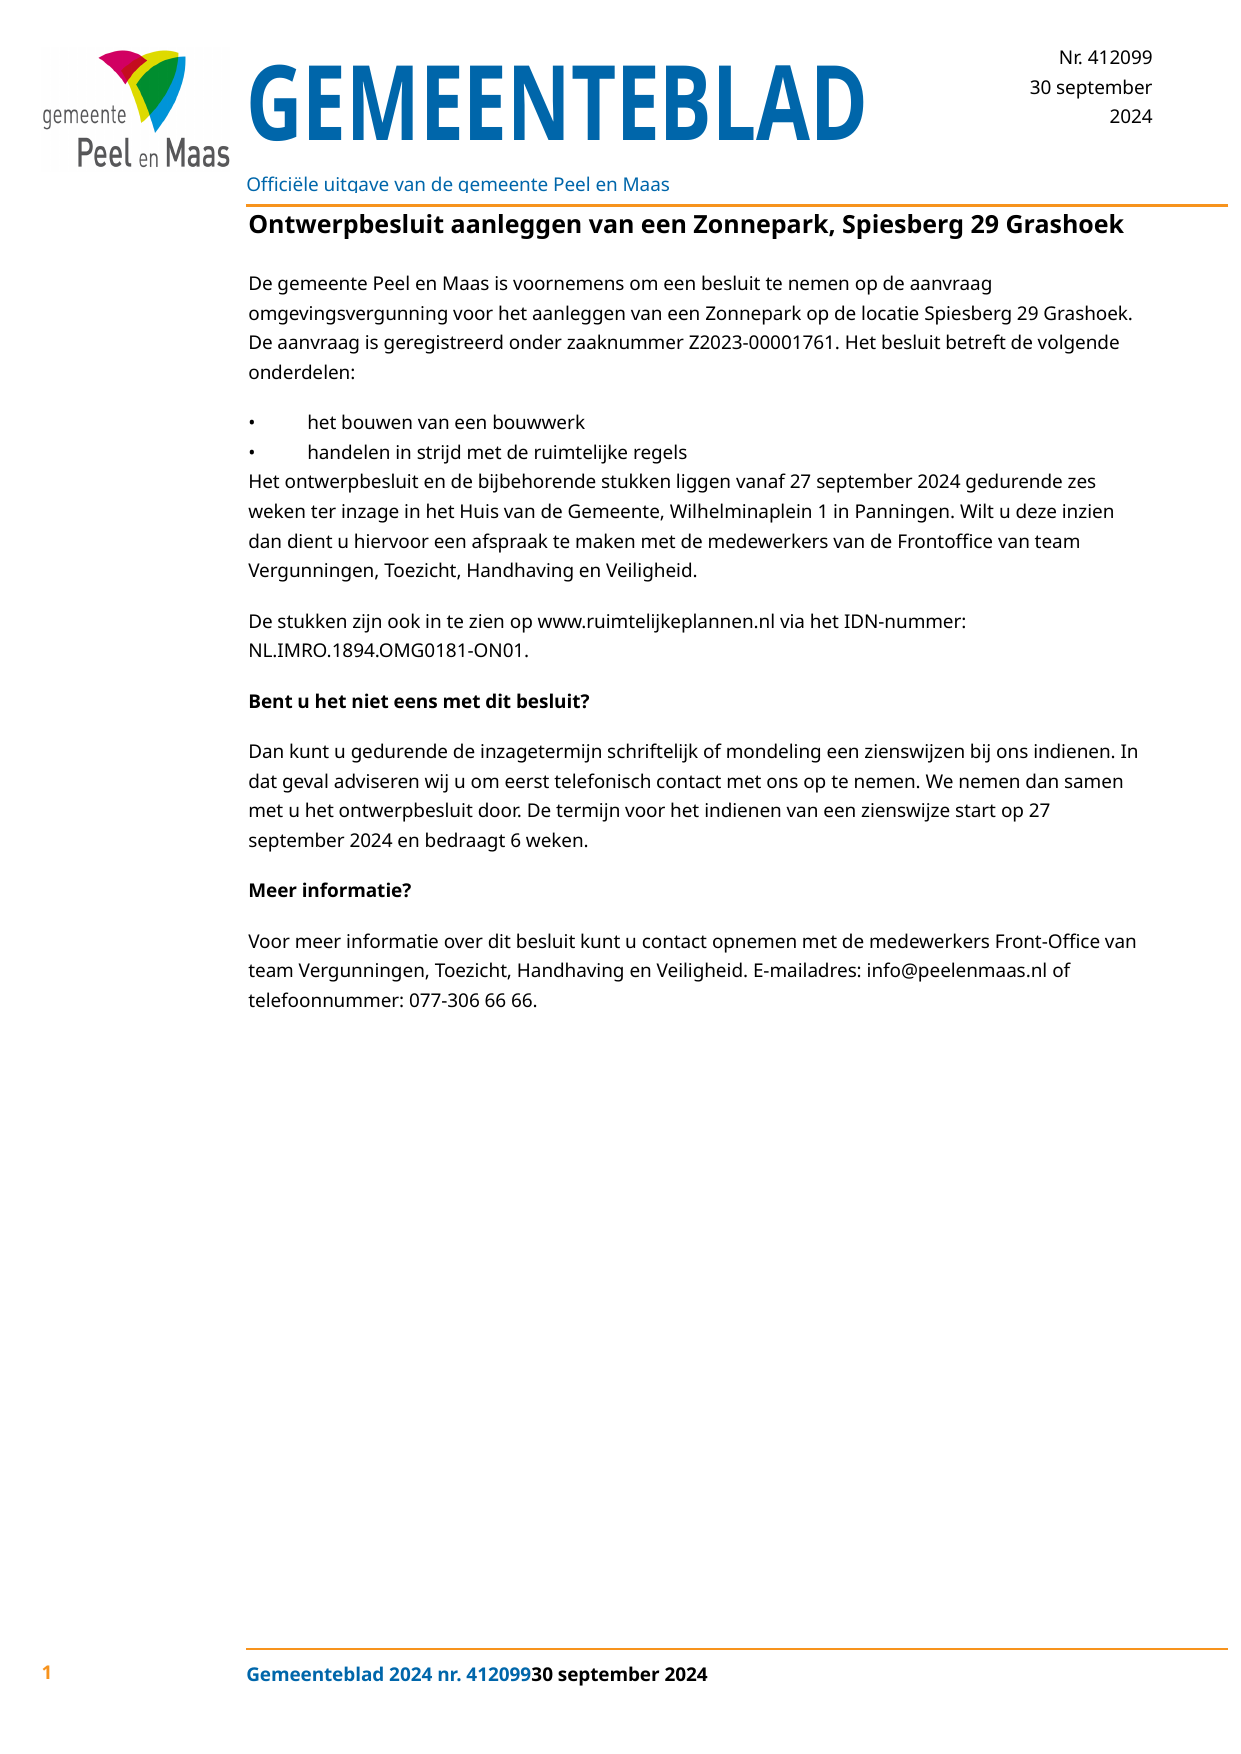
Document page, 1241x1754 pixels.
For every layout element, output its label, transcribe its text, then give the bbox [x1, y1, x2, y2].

text De gemeente Peel en Maas is voornemens om een besluit te nemen op de aanvraag omgevingsvergunning voor het aanleggen van een Zonnepark op de locatie Spiesberg 29 Grashoek. De aanvraag is geregistreerd onder zaaknummer Z2023-00001761. Het besluit betreft de volgende onderdelen: [248, 270, 1152, 385]
text Meer informatie? [248, 877, 1152, 903]
picture [41, 47, 231, 172]
text Voor meer informatie over dit besluit kunt u contact opnemen met de medewerkers Front-Office van team Vergunningen, Toezicht, Handhaving en Veiligheid. E-mailadres: info@peelenmaas.nl of telefoonnummer: 077-306 66 66. [248, 928, 1152, 1013]
text De stukken zijn ook in te zien op www.ruimtelijkeplannen.nl via het IDN-nummer: NL.IMRO.1894.OMG0181-ON01. [248, 608, 1152, 663]
list het bouwen van een bouwwerk [248, 409, 1152, 435]
list handelen in strijd met de ruimtelijke regels [248, 439, 1152, 465]
text Ontwerpbesluit aanleggen van een Zonnepark, Spiesberg 29 Grashoek [248, 207, 1152, 241]
text Dan kunt u gedurende de inzagetermijn schriftelijk of mondeling een zienswijzen bij ons indienen. In dat geval adviseren wij u om eerst telefonisch contact met ons op te nemen. We nemen dan samen met u het ontwerpbesluit door. De termijn voor het indienen van een zienswijze start op 27 september 2024 en bedraagt 6 weken. [248, 738, 1152, 853]
text Bent u het niet eens met dit besluit? [248, 688, 1152, 713]
text Het ontwerpbesluit en de bijbehorende stukken liggen vanaf 27 september 2024 gedurende zes weken ter inzage in het Huis van de Gemeente, Wilhelminaplein 1 in Panningen. Wilt u deze inzien dan dient u hiervoor een afspraak te maken met de medewerkers van de Frontoffice van team Vergunningen, Toezicht, Handhaving en Veiligheid. [248, 469, 1152, 583]
